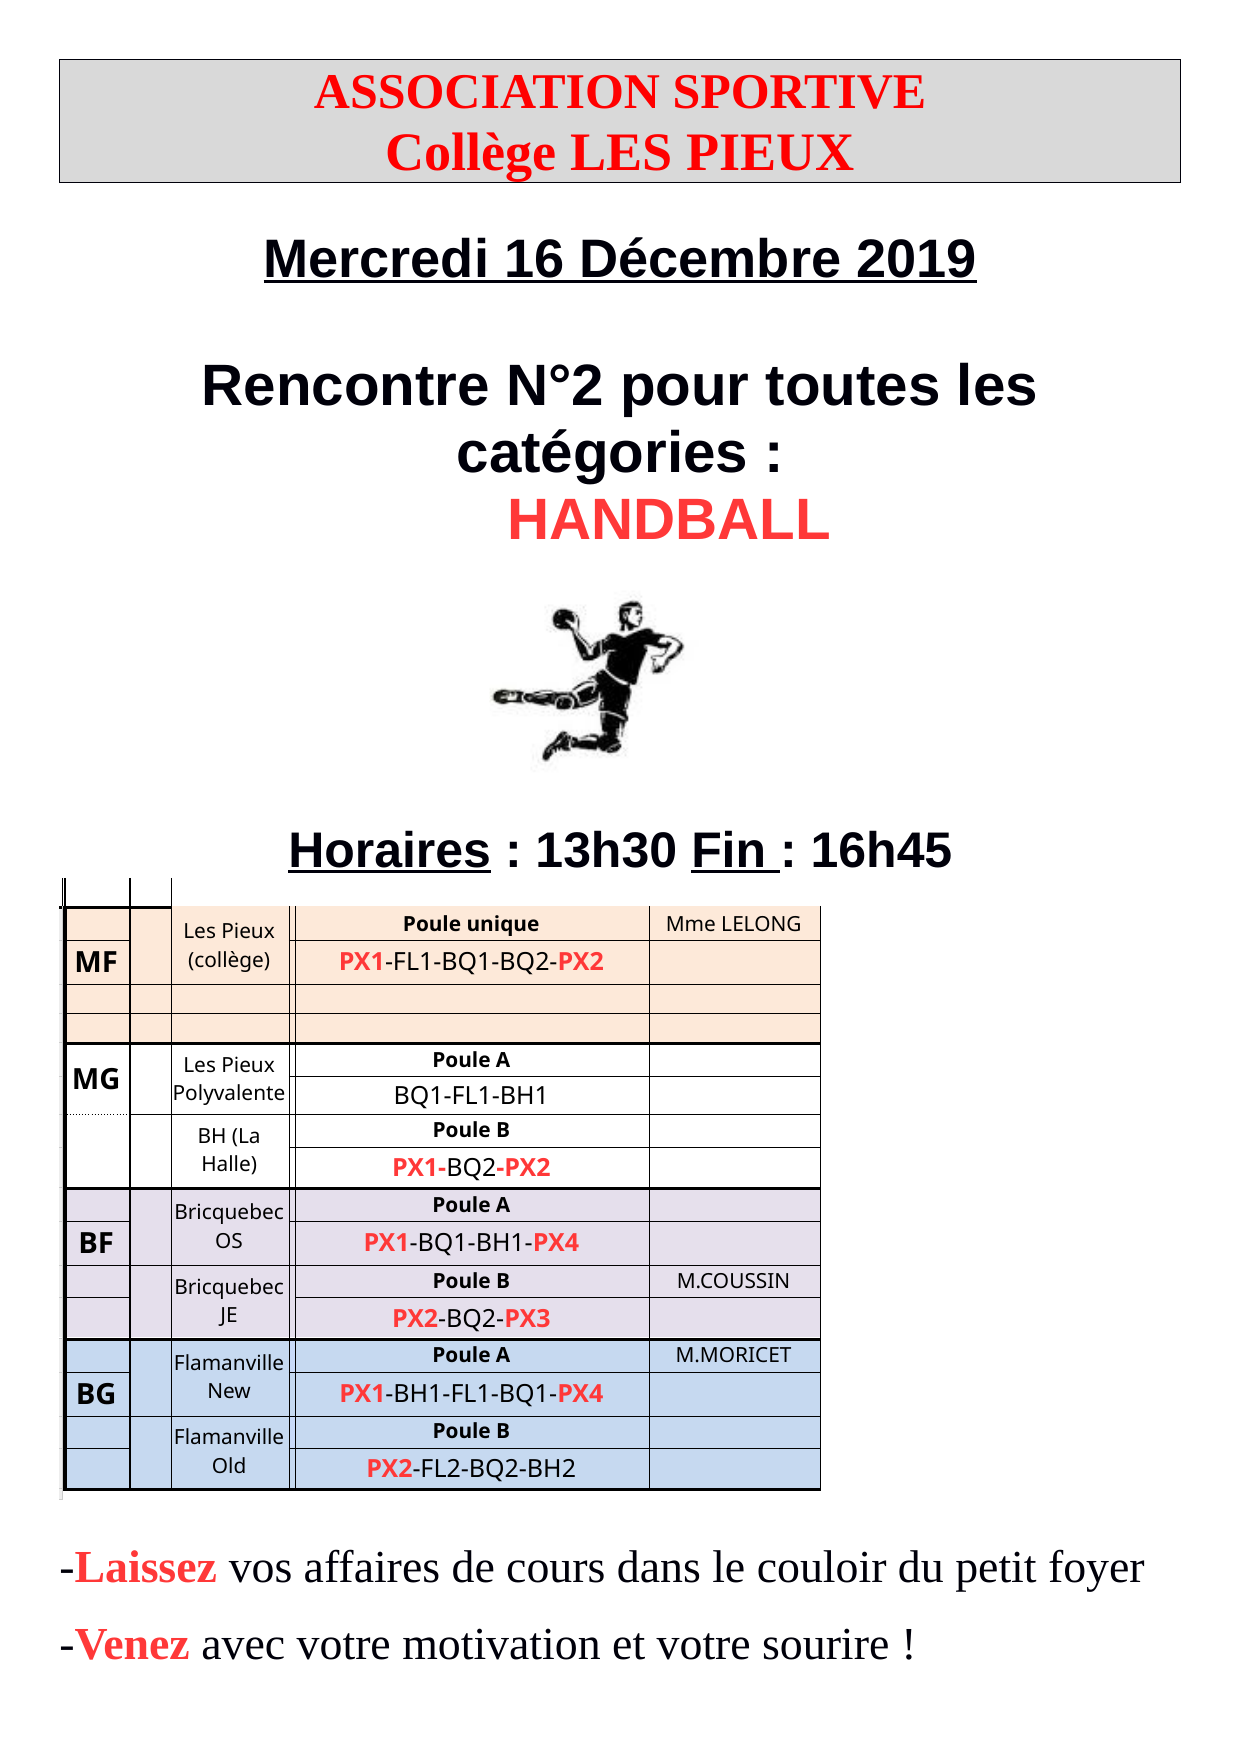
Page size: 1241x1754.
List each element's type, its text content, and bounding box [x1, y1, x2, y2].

table_cell [131, 1014, 171, 1042]
table_cell Poule B [296, 1266, 649, 1297]
table_cell [67, 1449, 129, 1488]
table_cell [131, 1045, 171, 1114]
table_cell [131, 1417, 171, 1488]
table_cell Bricquebec OS [172, 1190, 289, 1265]
table_cell Flamanville New [172, 1341, 289, 1416]
table_cell Flamanville Old [172, 1417, 289, 1488]
table_cell [290, 906, 295, 940]
table_cell [131, 1341, 171, 1416]
table_header [131, 878, 171, 906]
table_cell [131, 1115, 171, 1187]
table_cell [650, 1298, 820, 1337]
table_cell [650, 1222, 820, 1265]
text ASSOCIATION SPORTIVE [60, 60, 1180, 117]
table_cell [290, 1449, 295, 1488]
table_cell Mme LELONG [650, 906, 820, 940]
picture [489, 563, 707, 781]
table_header [289, 878, 296, 906]
table_cell [650, 1190, 820, 1221]
table_cell [67, 909, 129, 940]
table_cell [650, 941, 820, 984]
text Horaires : 13h30 Fin : 16h45 [59, 820, 1181, 878]
table_cell Poule A [296, 1190, 649, 1221]
table_cell [290, 1417, 295, 1448]
text Collège LES PIEUX [60, 117, 1180, 182]
table_cell [290, 1014, 295, 1042]
table_cell Poule unique [296, 906, 649, 940]
table_cell Poule A [296, 1341, 649, 1372]
table_cell [67, 1298, 129, 1337]
table_cell BG [67, 1373, 129, 1416]
table_cell [290, 1341, 295, 1372]
table_cell PX2-BQ2-PX3 [296, 1298, 649, 1337]
table_cell [650, 1148, 820, 1187]
table_cell [650, 985, 820, 1013]
table_cell PX1-BQ1-BH1-PX4 [296, 1222, 649, 1265]
table_cell [172, 1014, 289, 1042]
table_cell Poule A [296, 1045, 649, 1076]
table_header [172, 878, 289, 906]
table_cell [131, 985, 171, 1013]
table_cell [172, 985, 289, 1013]
text Rencontre N°2 pour toutes les catégories : [59, 351, 1181, 485]
table_cell [650, 1115, 820, 1147]
table_cell [131, 909, 171, 984]
table_cell MG [67, 1045, 129, 1114]
text HANDBALL [59, 485, 1181, 552]
table_cell [290, 1148, 295, 1187]
table_cell PX2-FL2-BQ2-BH2 [296, 1449, 649, 1488]
table_cell [67, 1190, 129, 1221]
text Mercredi 16 Décembre 2019 [59, 226, 1181, 288]
table_cell [67, 1341, 129, 1372]
table_cell MF [67, 941, 129, 984]
table_cell [67, 985, 129, 1013]
table_cell [296, 1014, 649, 1042]
table_cell BF [67, 1222, 129, 1265]
table_cell [290, 1077, 295, 1114]
table_cell [63, 1491, 820, 1499]
table_cell Poule B [296, 1115, 649, 1147]
table_cell [290, 1373, 295, 1416]
table_cell [131, 1266, 171, 1337]
table_cell Poule B [296, 1417, 649, 1448]
text -Venez avec votre motivation et votre sourire ! [59, 1617, 1181, 1670]
table_cell [650, 1077, 820, 1114]
table_cell PX1-BH1-FL1-BQ1-PX4 [296, 1373, 649, 1416]
table_cell [650, 1014, 820, 1042]
table_cell [650, 1449, 820, 1488]
table_cell BQ1-FL1-BH1 [296, 1077, 649, 1114]
table_cell M.COUSSIN [650, 1266, 820, 1297]
table_cell BH (La Halle) [172, 1115, 289, 1187]
table_cell [290, 1045, 295, 1076]
table_cell [650, 1045, 820, 1076]
table_cell [290, 941, 295, 984]
table_cell Les Pieux Polyvalente [172, 1045, 289, 1114]
table_cell [290, 1190, 295, 1221]
table_header [296, 878, 650, 906]
table_cell [290, 985, 295, 1013]
table_cell PX1-FL1-BQ1-BQ2-PX2 [296, 941, 649, 984]
text -Laissez vos affaires de cours dans le couloir du petit foyer [59, 1500, 1181, 1592]
table_cell [650, 1373, 820, 1416]
table_cell [67, 1266, 129, 1297]
table_cell M.MORICET [650, 1341, 820, 1372]
table_cell Bricquebec JE [172, 1266, 289, 1337]
table_cell [290, 1115, 295, 1147]
table_cell Les Pieux (collège) [172, 906, 289, 984]
table_cell PX1-BQ2-PX2 [296, 1148, 649, 1187]
table_cell [296, 985, 649, 1013]
table_cell [290, 1266, 295, 1337]
table_cell [67, 1417, 129, 1448]
table_cell [131, 1190, 171, 1265]
table_header [650, 878, 820, 906]
table_header [66, 878, 129, 906]
table_cell [650, 1417, 820, 1448]
table_cell [67, 1014, 129, 1042]
table_cell [290, 1222, 295, 1265]
table_cell [67, 1114, 129, 1187]
